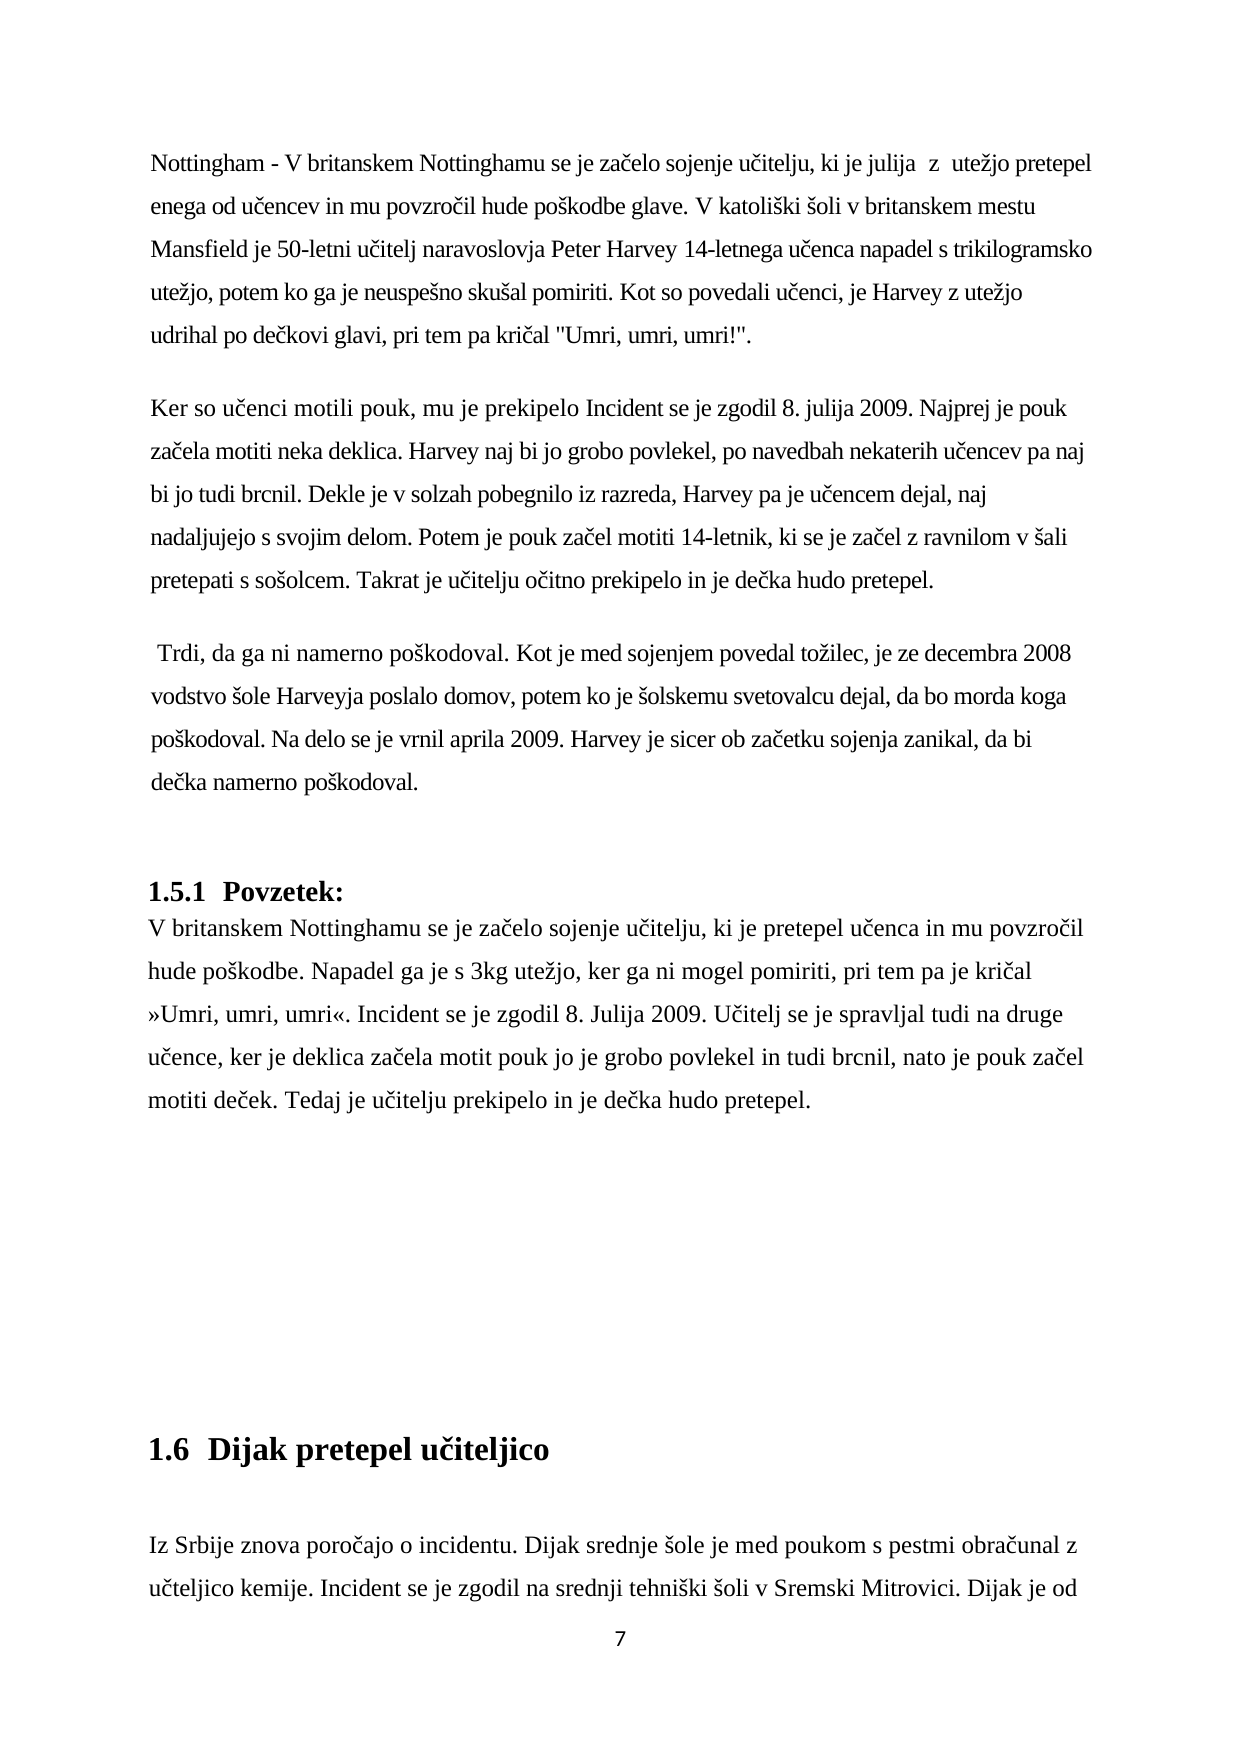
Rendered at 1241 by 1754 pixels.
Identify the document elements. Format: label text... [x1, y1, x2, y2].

text Ker so učenci motili pouk, mu je prekipelo Incident se je zgodil 8. julija 2009. Najprej je pouk začela motiti neka deklica. Harvey naj bi jo grobo povlekel, po navedbah nekaterih učencev pa naj bi jo tudi brcnil. Dekle je v solzah pobegnilo iz razreda, Harvey pa je učencem dejal, naj nadaljujejo s svojim delom. Potem je pouk začel motiti 14-letnik, ki se je začel z ravnilom v šali pretepati s sošolcem. Takrat je učitelju očitno prekipelo in je dečka hudo pretepel. [150, 393, 1093, 594]
text Nottingham - V britanskem Nottinghamu se je začelo sojenje učitelju, ki je julija z utežjo pretepel enega od učencev in mu povzročil hude poškodbe glave. V katoliški šoli v britanskem mestu Mansfield je 50-letni učitelj naravoslovja Peter Harvey 14-letnega učenca napadel s trikilogramsko utežjo, potem ko ga je neuspešno skušal pomiriti. Kot so povedali učenci, je Harvey z utežjo udrihal po dečkovi glavi, pri tem pa kričal "Umri, umri, umri!". [150, 148, 1093, 349]
text Trdi, da ga ni namerno poškodoval. Kot je med sojenjem povedal tožilec, je ze decembra 2008 vodstvo šole Harveyja poslalo domov, potem ko je šolskemu svetovalcu dejal, da bo morda koga poškodoval. Na delo se je vrnil aprila 2009. Harvey je sicer ob začetku sojenja zanikal, da bi dečka namerno poškodoval. [151, 638, 1093, 796]
subtitle Povzetek: [148, 874, 1093, 908]
subtitle Dijak pretepel učiteljico [148, 1429, 1093, 1467]
text Iz Srbije znova poročajo o incidentu. Dijak srednje šole je med poukom s pestmi obračunal z učteljico kemije. Incident se je zgodil na srednji tehniški šoli v Sremski Mitrovici. Dijak je od [149, 1530, 1093, 1602]
text V britanskem Nottinghamu se je začelo sojenje učitelju, ki je pretepel učenca in mu povzročil hude poškodbe. Napadel ga je s 3kg utežjo, ker ga ni mogel pomiriti, pri tem pa je kričal »Umri, umri, umri«. Incident se je zgodil 8. Julija 2009. Učitelj se je spravljal tudi na druge učence, ker je deklica začela motit pouk jo je grobo povlekel in tudi brcnil, nato je pouk začel motiti deček. Tedaj je učitelju prekipelo in je dečka hudo pretepel. [148, 913, 1093, 1114]
